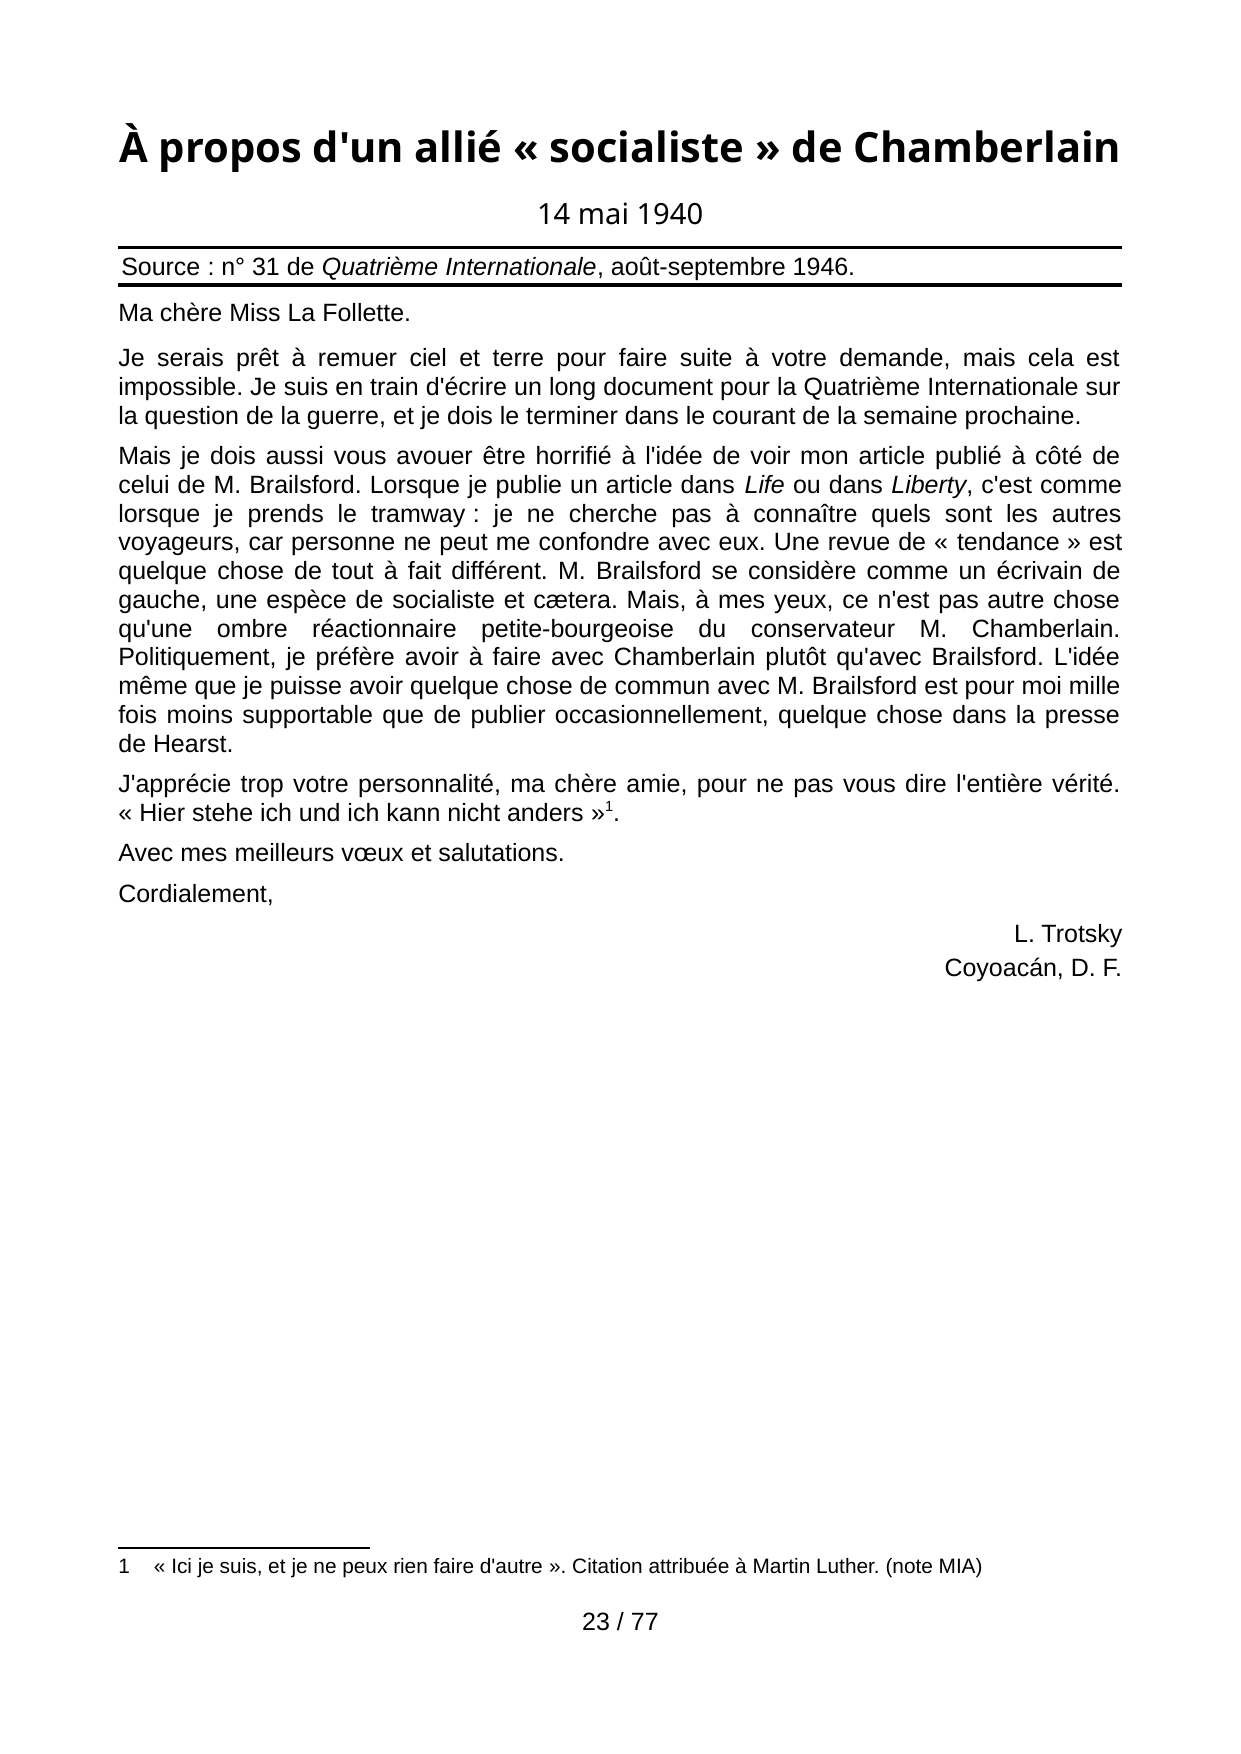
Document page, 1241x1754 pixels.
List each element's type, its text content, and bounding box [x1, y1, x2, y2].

text L. Trotsky [118, 919, 1122, 948]
text « Ici je suis, et je ne peux rien faire d'autre ». Citation attribuée à Martin Luther. (note MIA) [118, 1554, 1122, 1578]
text Cordialement, [118, 879, 1122, 908]
text Avec mes meilleurs vœux et salutations. [118, 838, 1122, 867]
text Source : n° 31 de Quatrième Internationale, août-septembre 1946. [118, 249, 1122, 283]
text Ma chère Miss La Follette. [118, 298, 1122, 327]
text Je serais prêt à remuer ciel et terre pour faire suite à votre demande, mais cela est impossible. Je suis en train d'écrire un long document pour la Quatrième Internationale sur la question de la guerre, et je dois le terminer dans le courant de la semaine prochaine. [118, 343, 1122, 429]
text Coyoacán, D. F. [118, 952, 1122, 981]
subtitle 14 mai 1940 [118, 193, 1122, 233]
title À propos d'un allié « socialiste » de Chamberlain [118, 118, 1122, 175]
text J'apprécie trop votre personnalité, ma chère amie, pour ne pas vous dire l'entière vérité. « Hier stehe ich und ich kann nicht anders ». [118, 769, 1122, 827]
text Mais je dois aussi vous avouer être horrifié à l'idée de voir mon article publié à côté de celui de M. Brailsford. Lorsque je publie un article dans Life ou dans Liberty, c'est comme lorsque je prends le tramway : je ne cherche pas à connaître quels sont les autres voyageurs, car personne ne peut me confondre avec eux. Une revue de « tendance » est quelque chose de tout à fait différent. M. Brailsford se considère comme un écrivain de gauche, une espèce de socialiste et cætera. Mais, à mes yeux, ce n'est pas autre chose qu'une ombre réactionnaire petite-bourgeoise du conservateur M. Chamberlain. Politiquement, je préfère avoir à faire avec Chamberlain plutôt qu'avec Brailsford. L'idée même que je puisse avoir quelque chose de commun avec M. Brailsford est pour moi mille fois moins supportable que de publier occasionnellement, quelque chose dans la presse de Hearst. [118, 441, 1122, 757]
